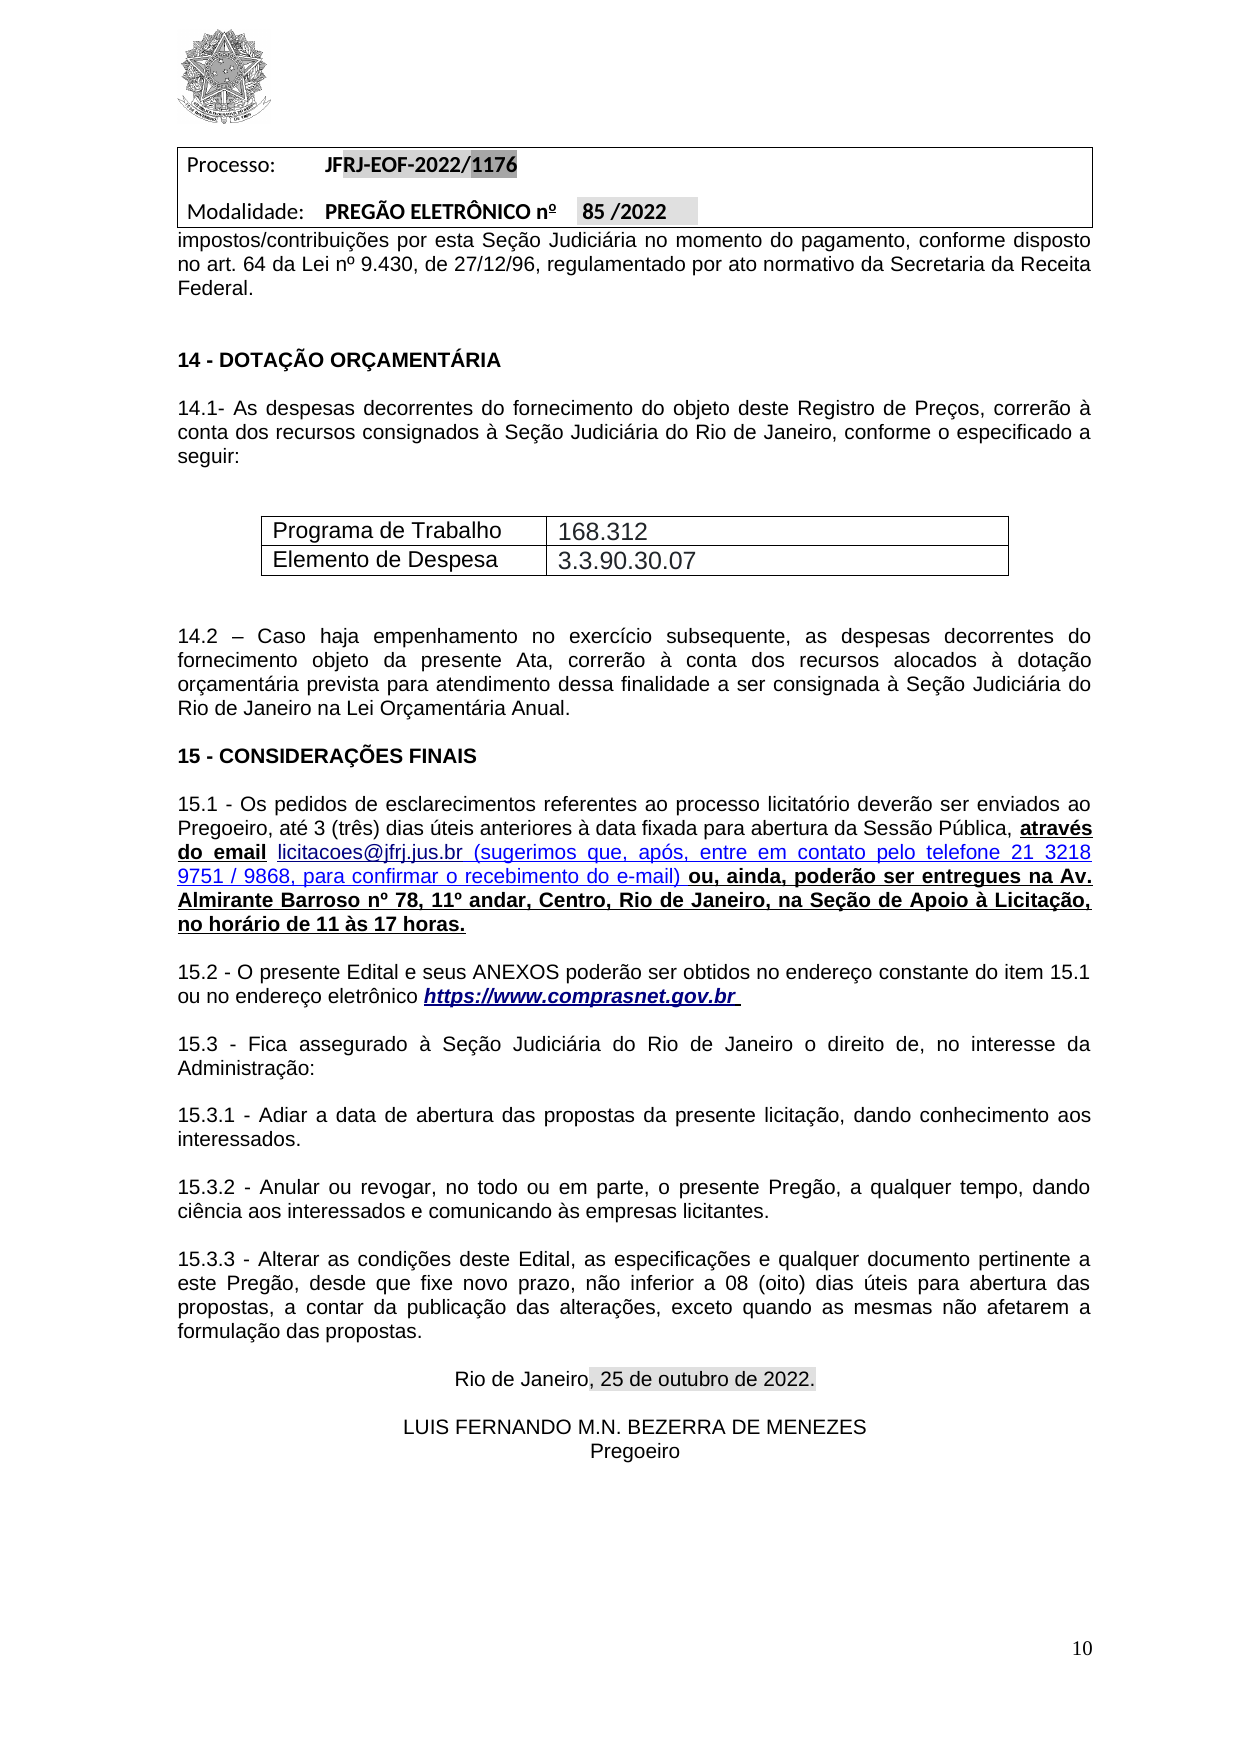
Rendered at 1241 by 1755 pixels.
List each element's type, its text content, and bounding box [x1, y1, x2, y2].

text 14.1- As despesas decorrentes do fornecimento do objeto deste Registro de Preços, correrão à conta dos recursos consignados à Seção Judiciária do Rio de Janeiro, conforme o especificado a seguir: [177, 396, 1093, 468]
text luis fernando m.n. bezerra de menezes [177, 1415, 1093, 1439]
table_cell 3.3.90.30.07 [547, 546, 558, 575]
table_cell 3.3.90.30.07 [997, 546, 1008, 575]
text Rio de Janeiro, 25 de outubro de 2022. [177, 1367, 1093, 1391]
text Pregoeiro [177, 1439, 1093, 1463]
text impostos/contribuições por esta Seção Judiciária no momento do pagamento, conforme disposto no art. 64 da Lei nº 9.430, de 27/12/96, regulamentado por ato normativo da Secretaria da Receita Federal. [177, 228, 1093, 300]
text 15.2 - O presente Edital e seus ANEXOS poderão ser obtidos no endereço constante do item 15.1 ou no endereço eletrônico https://www.comprasnet.gov.br [177, 959, 1093, 1007]
text 14 - DOTAÇÃO ORÇAMENTÁRIA [177, 348, 1093, 372]
table_header Programa de Trabalho [262, 517, 546, 545]
text 15.3.3 - Alterar as condições deste Edital, as especificações e qualquer documento pertinente a este Pregão, desde que fixe novo prazo, não inferior a 08 (oito) dias úteis para abertura das propostas, a contar da publicação das alterações, exceto quando as mesmas não afetarem a formulação das propostas. [177, 1247, 1093, 1343]
text 15.3.2 - Anular ou revogar, no todo ou em parte, o presente Pregão, a qualquer tempo, dando ciência aos interessados e comunicando às empresas licitantes. [177, 1175, 1093, 1223]
text 14.2 – Caso haja empenhamento no exercício subsequente, as despesas decorrentes do fornecimento objeto da presente Ata, correrão à conta dos recursos alocados à dotação orçamentária prevista para atendimento dessa finalidade a ser consignada à Seção Judiciária do Rio de Janeiro na Lei Orçamentária Anual. [177, 624, 1093, 720]
text 15.1 - Os pedidos de esclarecimentos referentes ao processo licitatório deverão ser enviados ao Pregoeiro, até 3 (três) dias úteis anteriores à data fixada para abertura da Sessão Pública, através do email licitacoes@jfrj.jus.br (sugerimos que, após, entre em contato pelo telefone 21 3218 9751 / 9868, para confirmar o recebimento do e-mail) ou, ainda, poderão ser entregues na Av. [177, 792, 1093, 885]
text 15 - CONSIDERAÇÕES FINAIS [177, 744, 1093, 768]
table_cell Elemento de Despesa [262, 546, 546, 575]
text 15.3 - Fica assegurado à Seção Judiciária do Rio de Janeiro o direito de, no interesse da Administração: [177, 1031, 1093, 1079]
table_header 168.312 [547, 517, 1008, 545]
text 15.3.1 - Adiar a data de abertura das propostas da presente licitação, dando conhecimento aos interessados. [177, 1103, 1093, 1151]
text Almirante Barroso nº 78, 11º andar, Centro, Rio de Janeiro, na Seção de Apoio à Licitação, no horário de 11 às 17 horas. [177, 886, 1093, 936]
